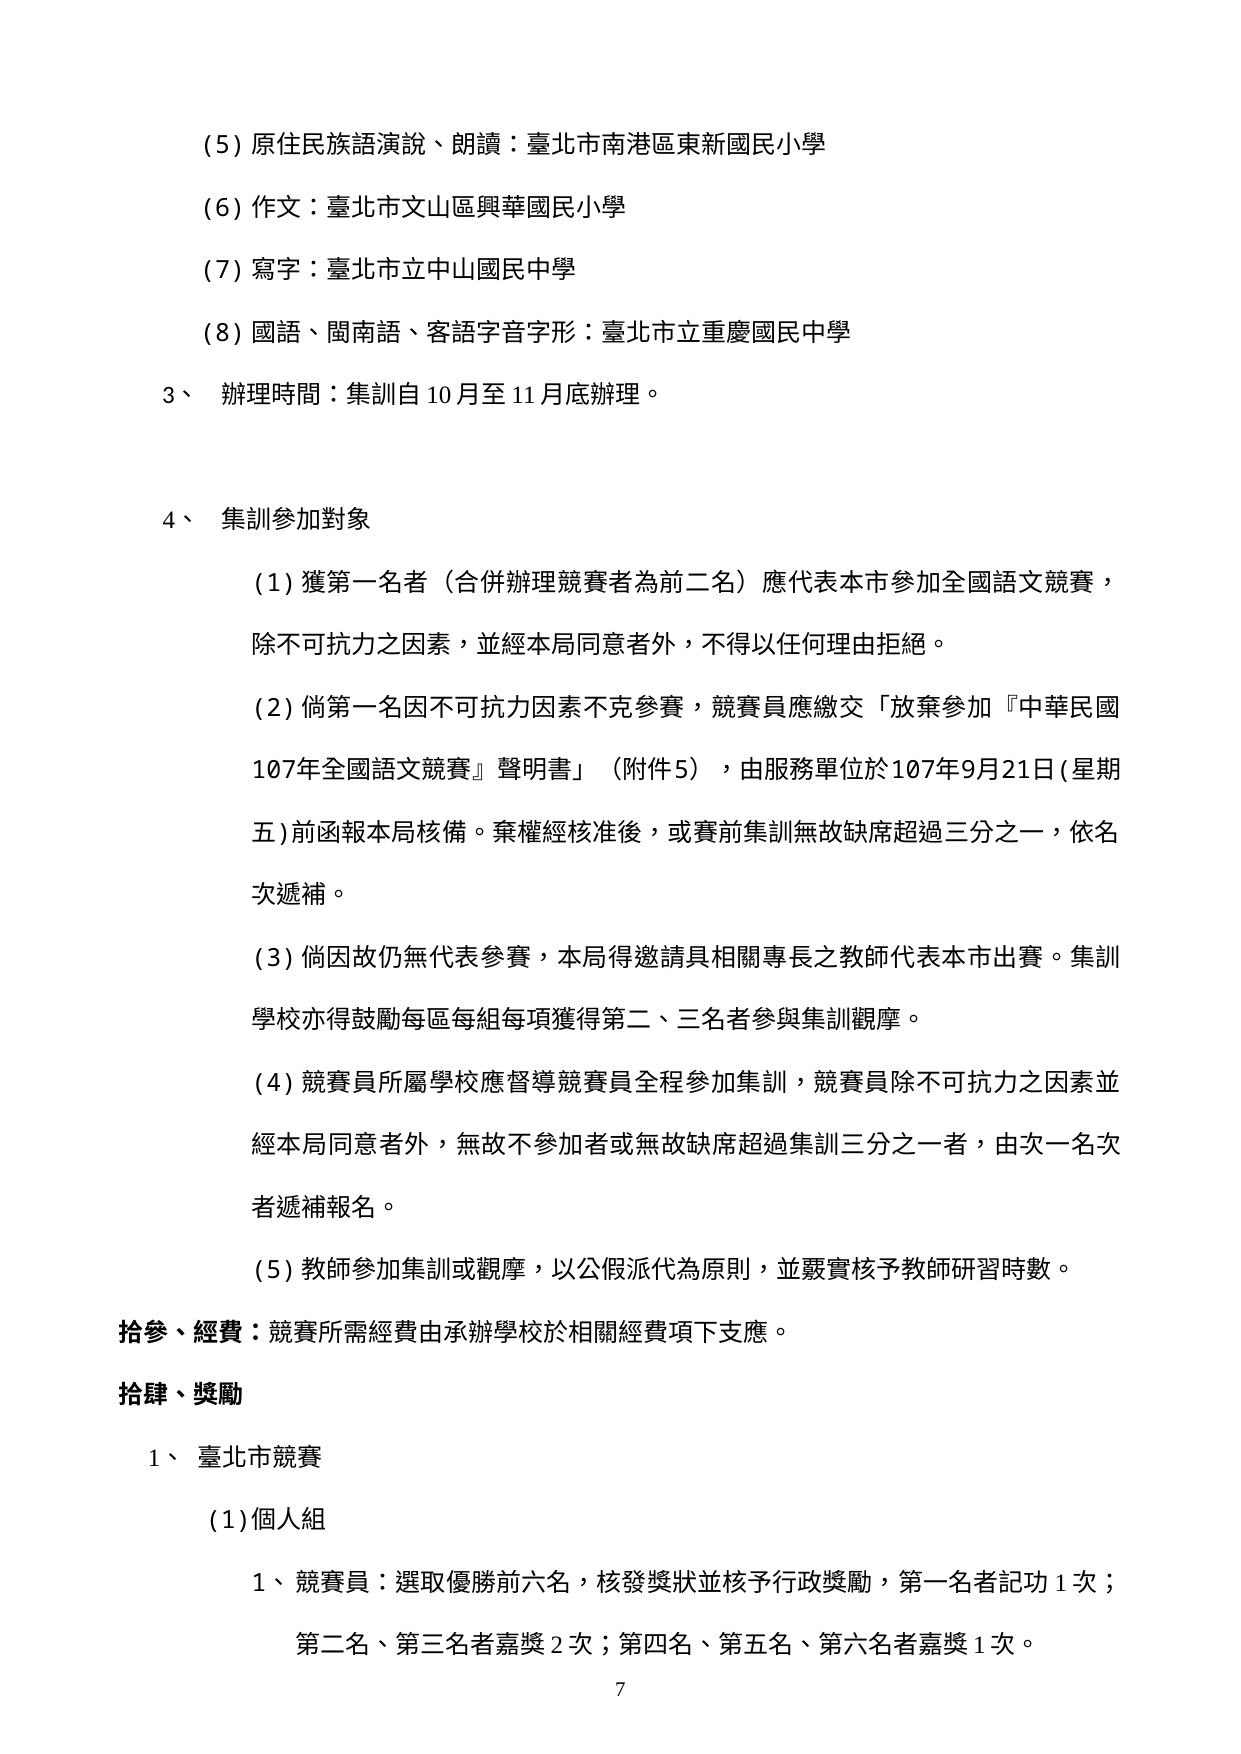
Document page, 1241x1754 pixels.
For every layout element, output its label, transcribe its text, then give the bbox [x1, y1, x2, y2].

list 獲第一名者（合併辦理競賽者為前二名）應代表本市參加全國語文競賽，除不可抗力之因素，並經本局同意者外，不得以任何理由拒絕。 [251, 539, 1122, 664]
list 原住民族語演說、朗讀：臺北市南港區東新國民小學 [200, 101, 1122, 164]
list 個人組 [206, 1476, 1122, 1539]
list 競賽員：選取優勝前六名，核發獎狀並核予行政獎勵，第一名者記功1次；第二名、第三名者嘉獎2次；第四名、第五名、第六名者嘉獎1次。 [251, 1539, 1122, 1664]
list 作文：臺北市文山區興華國民小學 [200, 164, 1122, 226]
list 倘第一名因不可抗力因素不克參賽，競賽員應繳交「放棄參加『中華民國107年全國語文競賽』聲明書」（附件5），由服務單位於107年9月21日(星期五)前函報本局核備。棄權經核准後，或賽前集訓無故缺席超過三分之一，依名次遞補。 [251, 664, 1122, 914]
list 辦理時間：集訓自10月至11月底辦理。 [162, 351, 1122, 414]
list 集訓參加對象 [162, 476, 1122, 539]
list 倘因故仍無代表參賽，本局得邀請具相關專長之教師代表本市出賽。集訓學校亦得鼓勵每區每組每項獲得第二、三名者參與集訓觀摩。 [251, 914, 1122, 1039]
list 國語、閩南語、客語字音字形：臺北市立重慶國民中學 [200, 289, 1122, 351]
list 臺北市競賽 [148, 1414, 1122, 1476]
list 教師參加集訓或觀摩，以公假派代為原則，並覈實核予教師研習時數。 [251, 1226, 1122, 1289]
list 競賽員所屬學校應督導競賽員全程參加集訓，競賽員除不可抗力之因素並經本局同意者外，無故不參加者或無故缺席超過集訓三分之一者，由次一名次者遞補報名。 [251, 1039, 1122, 1226]
text 拾肆、獎勵 [118, 1351, 1122, 1414]
list 寫字：臺北市立中山國民中學 [200, 226, 1122, 289]
text 拾參、經費：競賽所需經費由承辦學校於相關經費項下支應。 [118, 1289, 1122, 1351]
